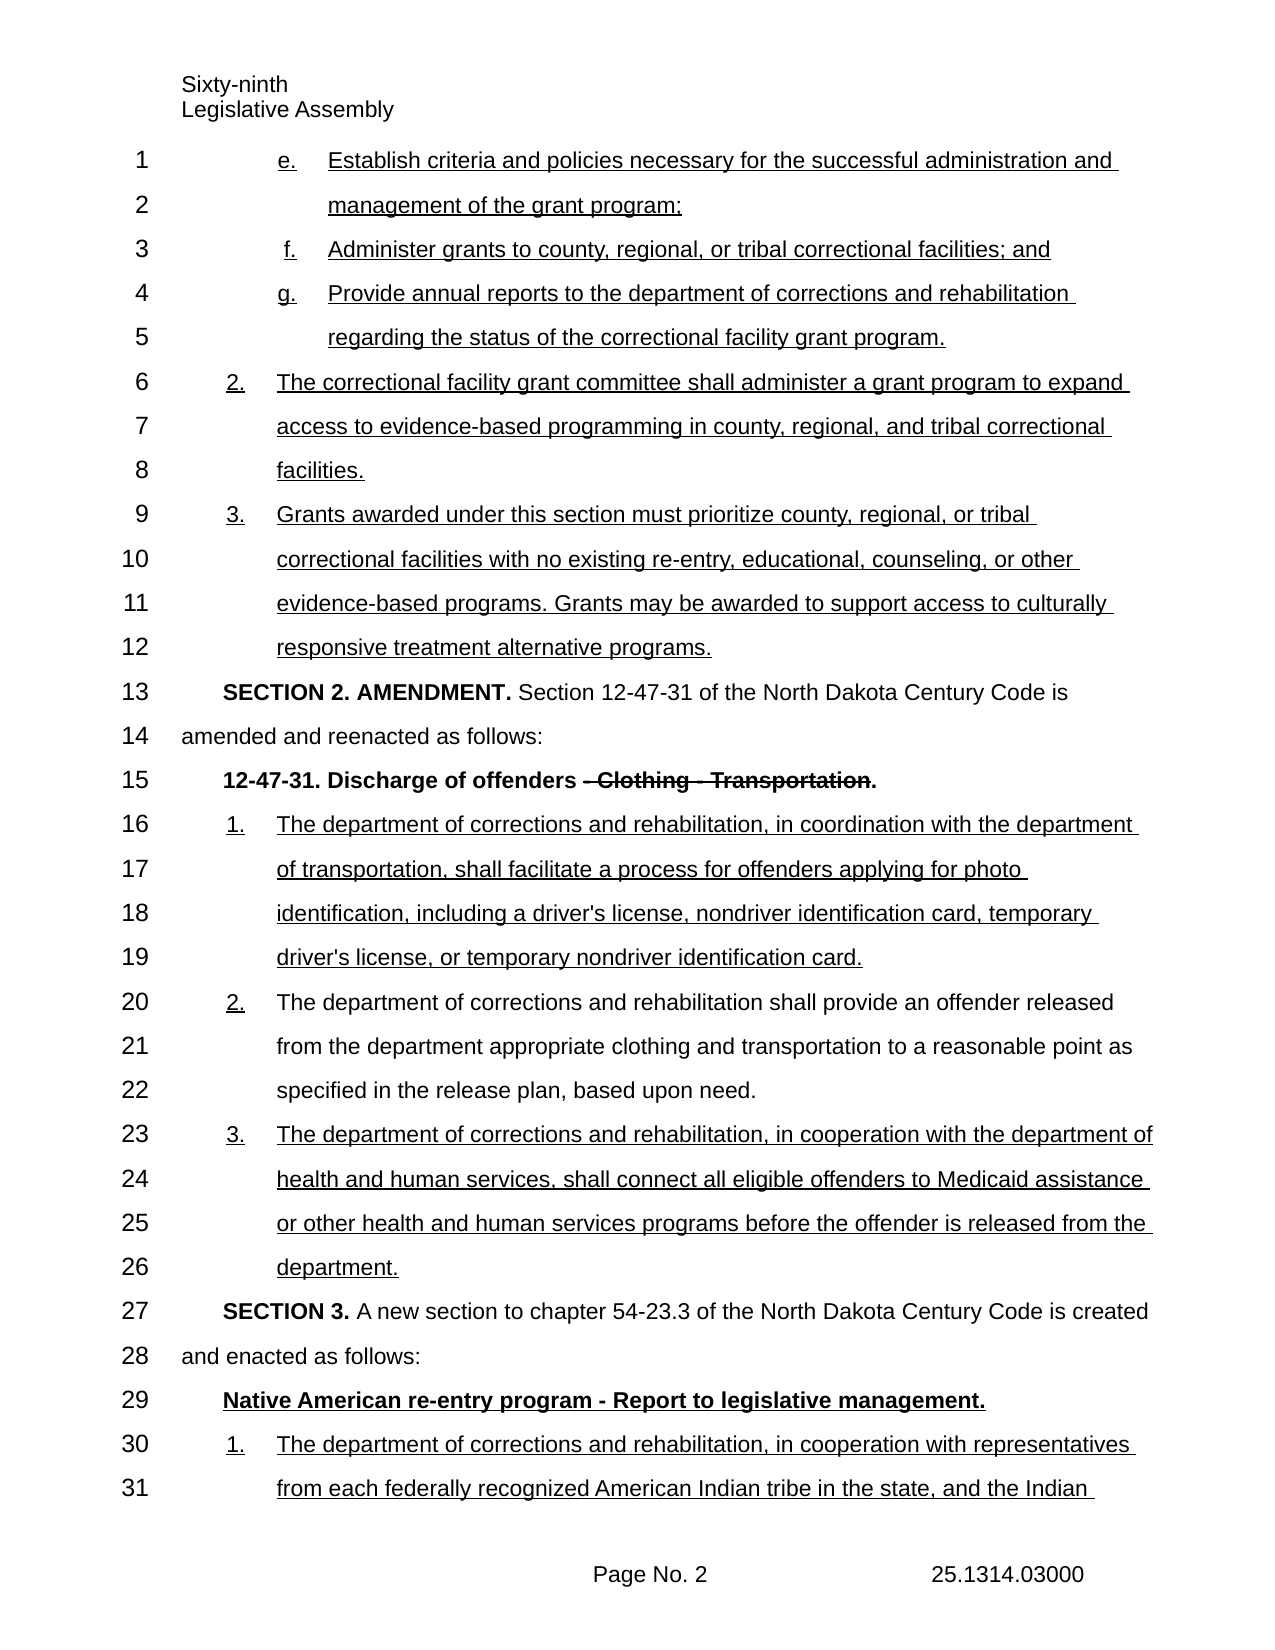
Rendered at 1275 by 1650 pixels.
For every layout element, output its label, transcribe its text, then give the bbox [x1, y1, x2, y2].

text 3. The department of corrections and rehabilitation, in cooperation with the department of health and human services, shall connect all eligible offenders to Medicaid assistance or other health and human services programs before the offender is released from the department. [181, 1107, 1154, 1284]
subtitle 12‑47‑31. Discharge of offenders ‑ Clothing ‑ Transportation. [181, 753, 1154, 797]
text SECTION 2. AMENDMENT. Section 12‑47‑31 of the North Dakota Century Code is amended and reenacted as follows: [181, 664, 1154, 753]
text f. Administer grants to county, regional, or tribal correctional facilities; and [181, 222, 1154, 266]
text e. Establish criteria and policies necessary for the successful administration and management of the grant program; [181, 133, 1154, 222]
text 1. The department of corrections and rehabilitation, in cooperation with representatives from each federally recognized American Indian tribe in the state, and the Indian [181, 1417, 1154, 1506]
text SECTION 3. A new section to chapter 54‑23.3 of the North Dakota Century Code is created and enacted as follows: [181, 1284, 1154, 1373]
text g. Provide annual reports to the department of corrections and rehabilitation regarding the status of the correctional facility grant program. [181, 266, 1154, 355]
text 3. Grants awarded under this section must prioritize county, regional, or tribal correctional facilities with no existing re-entry, educational, counseling, or other evidence-based programs. Grants may be awarded to support access to culturally responsive treatment alternative programs. [181, 487, 1154, 664]
text 2. The department of corrections and rehabilitation shall provide an offender released from the department appropriate clothing and transportation to a reasonable point as specified in the release plan, based upon need. [181, 974, 1154, 1107]
subtitle Native American re-entry program - Report to legislative management. [181, 1373, 1154, 1417]
text 2. The correctional facility grant committee shall administer a grant program to expand access to evidence-based programming in county, regional, and tribal correctional facilities. [181, 355, 1154, 487]
text 1. The department of corrections and rehabilitation, in coordination with the department of transportation, shall facilitate a process for offenders applying for photo identification, including a driver's license, nondriver identification card, temporary driver's license, or temporary nondriver identification card. [181, 797, 1154, 974]
